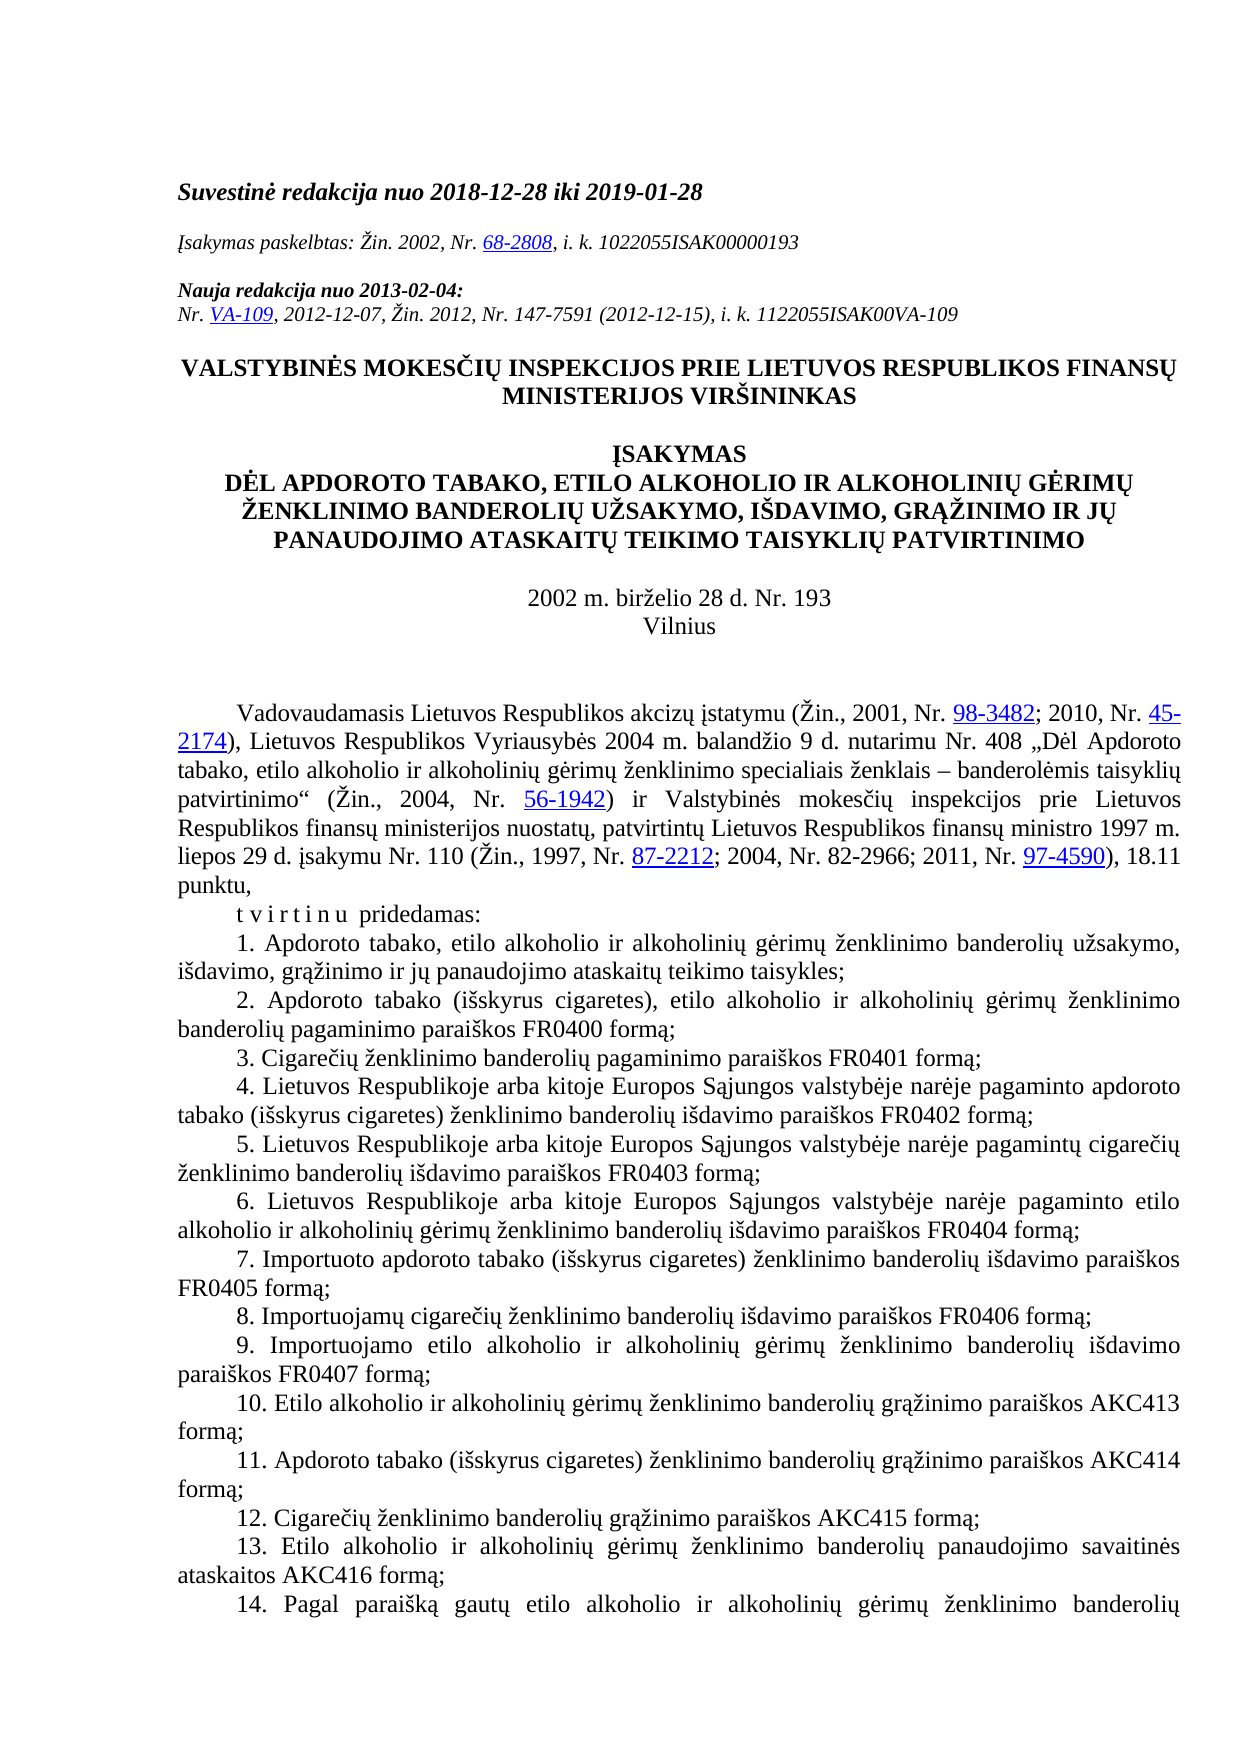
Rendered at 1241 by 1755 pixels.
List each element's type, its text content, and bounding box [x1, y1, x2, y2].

text 2002 m. birželio 28 d. Nr. 193 [177, 583, 1181, 611]
text VALSTYBINĖS MOKESČIŲ INSPEKCIJOS PRIE LIETUVOS RESPUBLIKOS FINANSŲ MINISTERIJOS VIRŠININKAS [177, 353, 1181, 410]
text Vadovaudamasis Lietuvos Respublikos akcizų įstatymu (Žin., 2001, Nr. 98-3482; 2010, Nr. 45-2174), Lietuvos Respublikos Vyriausybės 2004 m. balandžio 9 d. nutarimu Nr. 408 „Dėl apdoroto tabako, etilo alkoholio ir alkoholinių gėrimų ženklinimo specialiais ženklais – banderolėmis taisyklių patvirtinimo“ (Žin., 2004, Nr. 56-1942) ir Valstybinės mokesčių inspekcijos prie Lietuvos Respublikos finansų ministerijos nuostatų, patvirtintų Lietuvos Respublikos finansų ministro 1997 m. liepos 29 d. įsakymu Nr. 110 (Žin., 1997, Nr. 87-2212; 2004, Nr. 82-2966; 2011, Nr. 97-4590), 18.11 punktu, [177, 698, 1181, 899]
text Įsakymas paskelbtas: Žin. 2002, Nr. 68-2808, i. k. 1022055ISAK00000193 [177, 230, 1181, 254]
text 8. Importuojamų cigarečių ženklinimo banderolių išdavimo paraiškos FR0406 formą; [177, 1301, 1181, 1330]
text DĖL APDOROTO TABAKO, ETILO ALKOHOLIO IR ALKOHOLINIŲ GĖRIMŲ ŽENKLINIMO BANDEROLIŲ UŽSAKYMO, IŠDAVIMO, GRĄŽINIMO IR JŲ PANAUDOJIMO ATASKAITŲ TEIKIMO TAISYKLIŲ PATVIRTINIMO [177, 468, 1181, 554]
text 12. Cigarečių ženklinimo banderolių grąžinimo paraiškos AKC415 formą; [177, 1503, 1181, 1531]
text 13. Etilo alkoholio ir alkoholinių gėrimų ženklinimo banderolių panaudojimo savaitinės ataskaitos AKC416 formą; [177, 1531, 1181, 1589]
text 11. Apdoroto tabako (išskyrus cigaretes) ženklinimo banderolių grąžinimo paraiškos AKC414 formą; [177, 1445, 1181, 1503]
text 4. Lietuvos Respublikoje arba kitoje Europos Sąjungos valstybėje narėje pagaminto apdoroto tabako (išskyrus cigaretes) ženklinimo banderolių išdavimo paraiškos FR0402 formą; [177, 1071, 1181, 1129]
text Suvestinė redakcija nuo 2018-12-28 iki 2019-01-28 [177, 177, 1181, 206]
text 7. Importuoto apdoroto tabako (išskyrus cigaretes) ženklinimo banderolių išdavimo paraiškos FR0405 formą; [177, 1244, 1181, 1301]
text Nauja redakcija nuo 2013-02-04: [177, 278, 1181, 302]
text 3. Cigarečių ženklinimo banderolių pagaminimo paraiškos FR0401 formą; [177, 1043, 1181, 1071]
text 10. Etilo alkoholio ir alkoholinių gėrimų ženklinimo banderolių grąžinimo paraiškos AKC413 formą; [177, 1388, 1181, 1445]
text 6. Lietuvos Respublikoje arba kitoje Europos Sąjungos valstybėje narėje pagaminto etilo alkoholio ir alkoholinių gėrimų ženklinimo banderolių išdavimo paraiškos FR0404 formą; [177, 1186, 1181, 1244]
text 9. Importuojamo etilo alkoholio ir alkoholinių gėrimų ženklinimo banderolių išdavimo paraiškos FR0407 formą; [177, 1330, 1181, 1388]
text Vilnius [177, 611, 1181, 640]
text 5. Lietuvos Respublikoje arba kitoje Europos Sąjungos valstybėje narėje pagamintų cigarečių ženklinimo banderolių išdavimo paraiškos FR0403 formą; [177, 1129, 1181, 1186]
text 14. Pagal paraišką gautų etilo alkoholio ir alkoholinių gėrimų ženklinimo banderolių [177, 1589, 1181, 1618]
text t virtinu pridedamas: [177, 899, 1181, 928]
text Nr. VA-109, 2012-12-07, Žin. 2012, Nr. 147-7591 (2012-12-15), i. k. 1122055ISAK00VA-109 [177, 302, 1181, 326]
text 1. Apdoroto tabako, etilo alkoholio ir alkoholinių gėrimų ženklinimo banderolių užsakymo, išdavimo, grąžinimo ir jų panaudojimo ataskaitų teikimo taisykles; [177, 928, 1181, 985]
text ĮSAKYMAS [177, 439, 1181, 468]
text 2. Apdoroto tabako (išskyrus cigaretes), etilo alkoholio ir alkoholinių gėrimų ženklinimo banderolių pagaminimo paraiškos FR0400 formą; [177, 985, 1181, 1043]
